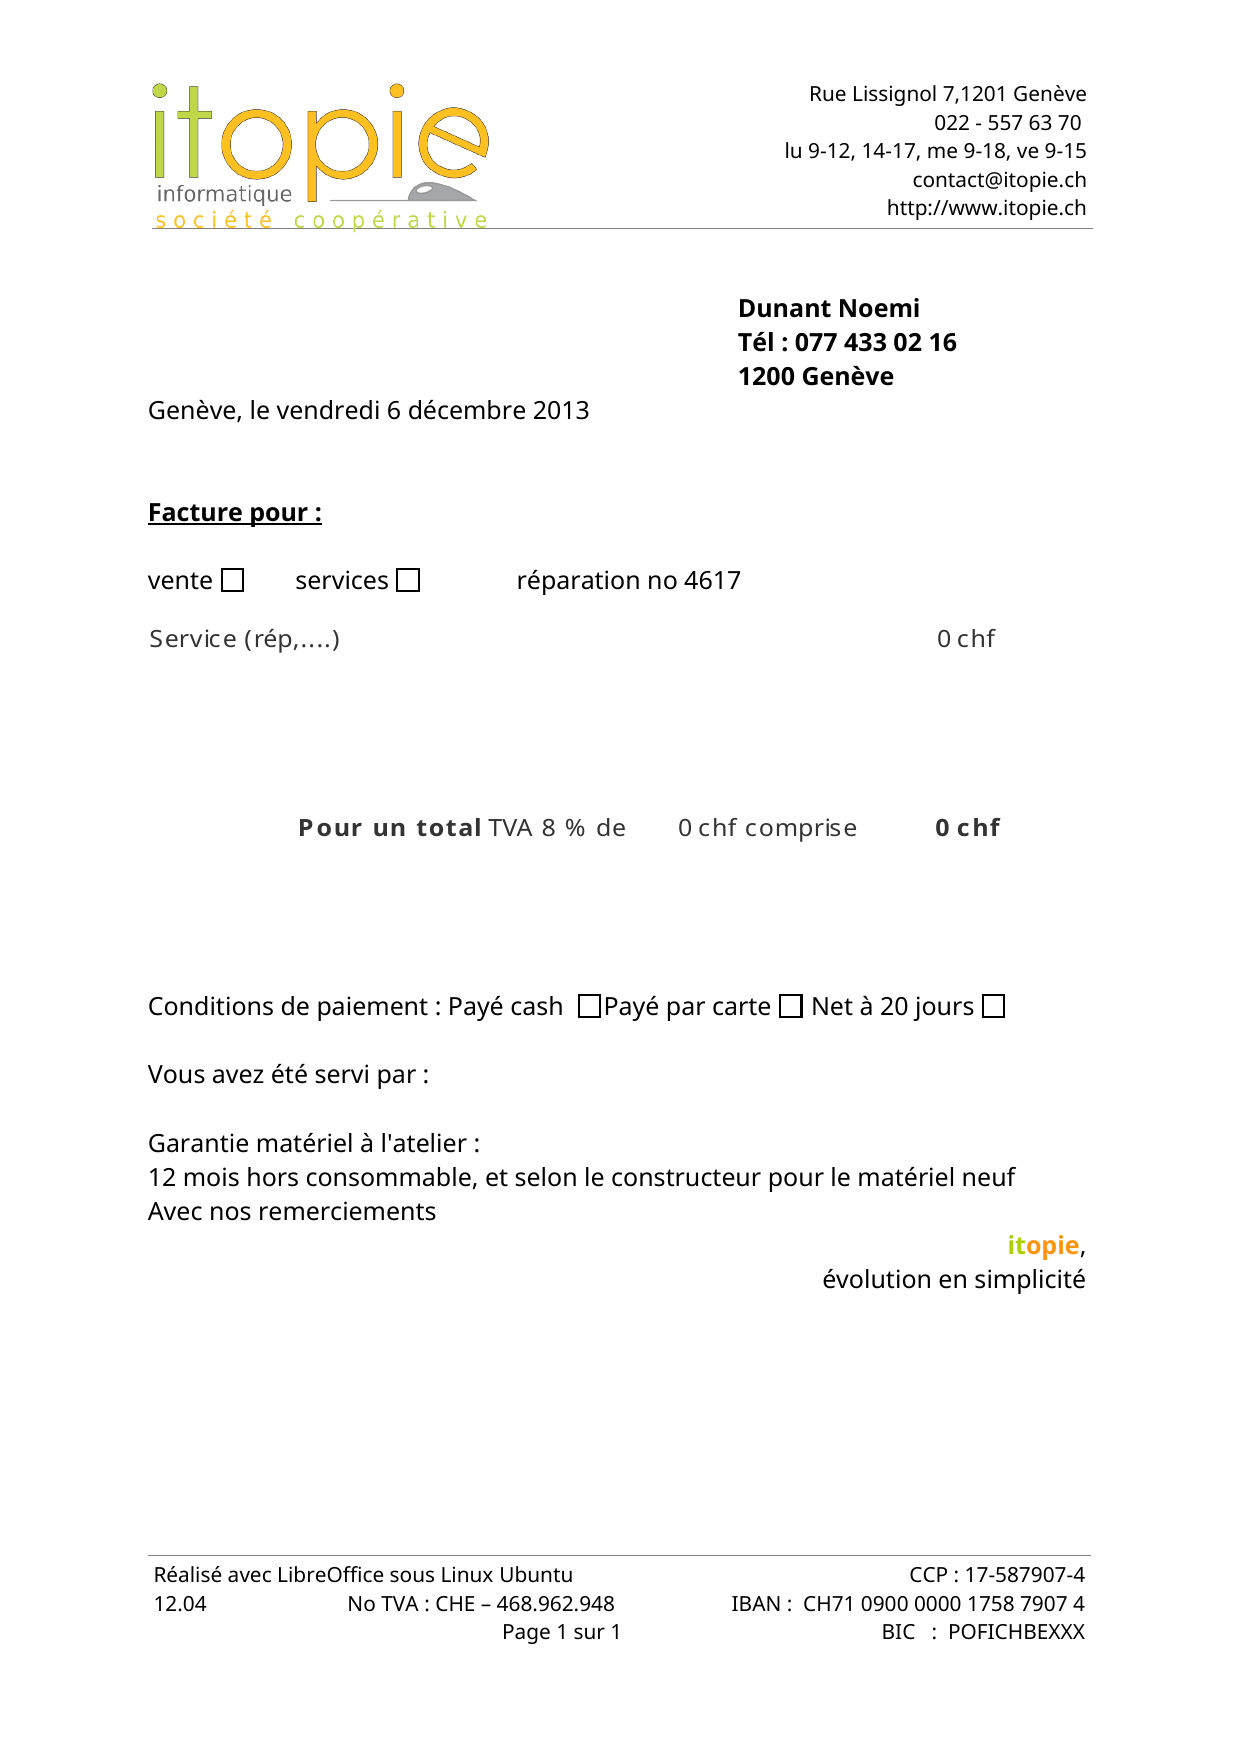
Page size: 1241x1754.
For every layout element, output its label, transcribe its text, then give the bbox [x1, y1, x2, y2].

text évolution en simplicité [148, 1262, 1093, 1296]
text Avec nos remerciements [148, 1193, 1093, 1227]
text vente services réparation no 4617 [148, 563, 1093, 597]
text Dunant Noemi [148, 290, 1093, 324]
text Vous avez été servi par : [148, 1057, 1093, 1091]
text 1200 Genève [148, 358, 1093, 392]
text Tél : 077 433 02 16 [148, 324, 1093, 358]
text Genève, le vendredi 6 décembre 2013 [148, 392, 1093, 427]
picture [138, 72, 500, 244]
text Facture pour : [148, 495, 1093, 529]
text Garantie matériel à l'atelier : [148, 1125, 1093, 1159]
text itopie, [148, 1227, 1093, 1262]
text Conditions de paiement : Payé cash Payé par carte Net à 20 jours [148, 989, 1093, 1023]
text 12 mois hors consommable, et selon le constructeur pour le matériel neuf [148, 1159, 1093, 1193]
